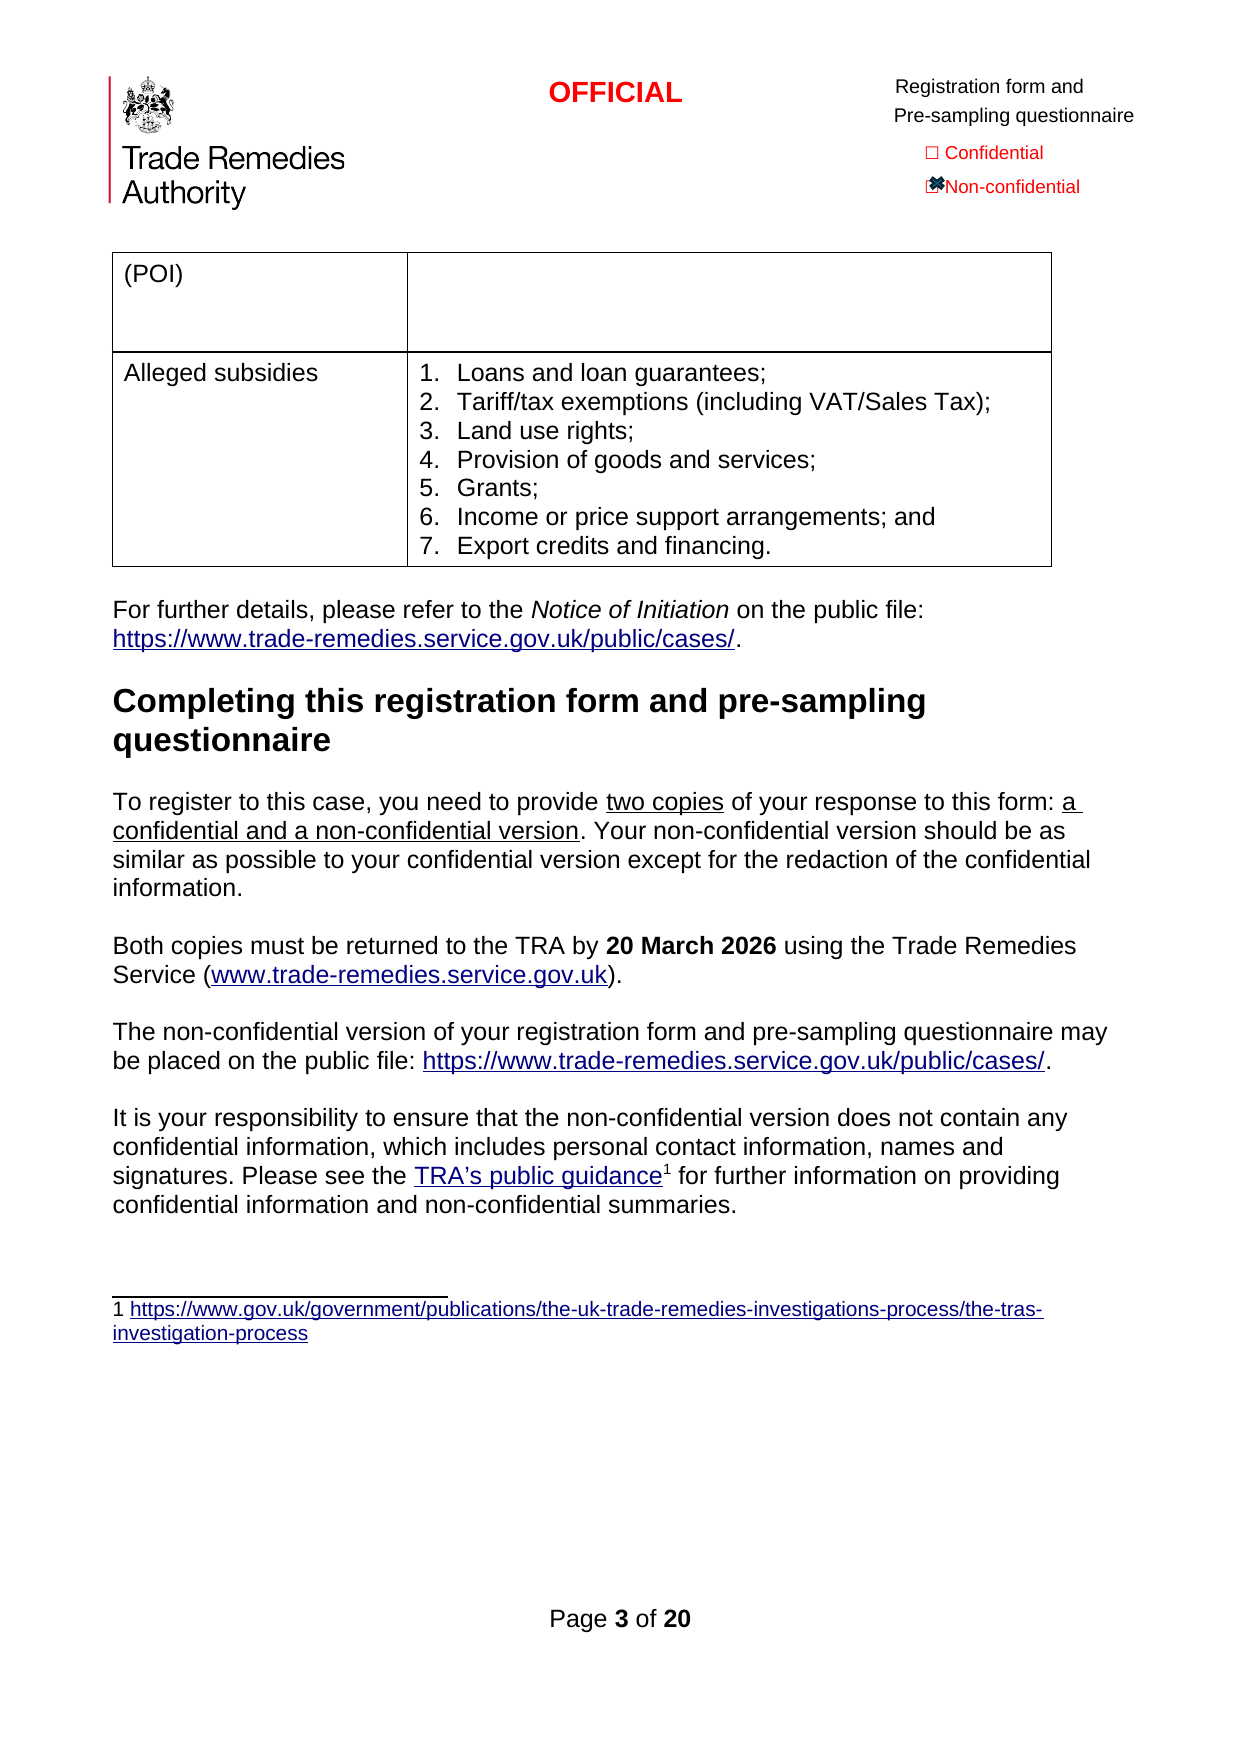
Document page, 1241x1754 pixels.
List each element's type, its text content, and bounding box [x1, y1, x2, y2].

table_cell (POI) [113, 253, 407, 351]
table_cell Loans and loan guarantees; Tariff/tax exemptions (including VAT/Sales Tax); Land use rights; Provision of goods and services; Grants; Income or price support arrangements; and Export credits and financing. [408, 353, 1051, 566]
text https://www.gov.uk/government/publications/the-uk-trade-remedies-investigations-process/the-tras-investigation-process [112, 1297, 1128, 1345]
table_cell [408, 253, 1051, 351]
text The non-confidential version of your registration form and pre-sampling questionnaire may be placed on the public file: https://www.trade-remedies.service.gov.uk/public/cases/. [112, 1017, 1128, 1075]
text To register to this case, you need to provide two copies of your response to this form: a confidential and a non-confidential version. Your non-confidential version should be as similar as possible to your confidential version except for the redaction of the confidential information. [112, 787, 1128, 902]
subtitle Completing this registration form and pre-sampling questionnaire [112, 682, 1128, 758]
text It is your responsibility to ensure that the non-confidential version does not contain any confidential information, which includes personal contact information, names and signatures. Please see the TRA’s public guidance for further information on providing confidential information and non-confidential summaries. [112, 1103, 1128, 1218]
text For further details, please refer to the Notice of Initiation on the public file: https://www.trade-remedies.service.gov.uk/public/cases/. [112, 595, 1128, 653]
table_cell Alleged subsidies [113, 353, 407, 566]
text Both copies must be returned to the TRA by 20 March 2026 using the Trade Remedies Service (www.trade-remedies.service.gov.uk). [112, 931, 1128, 988]
